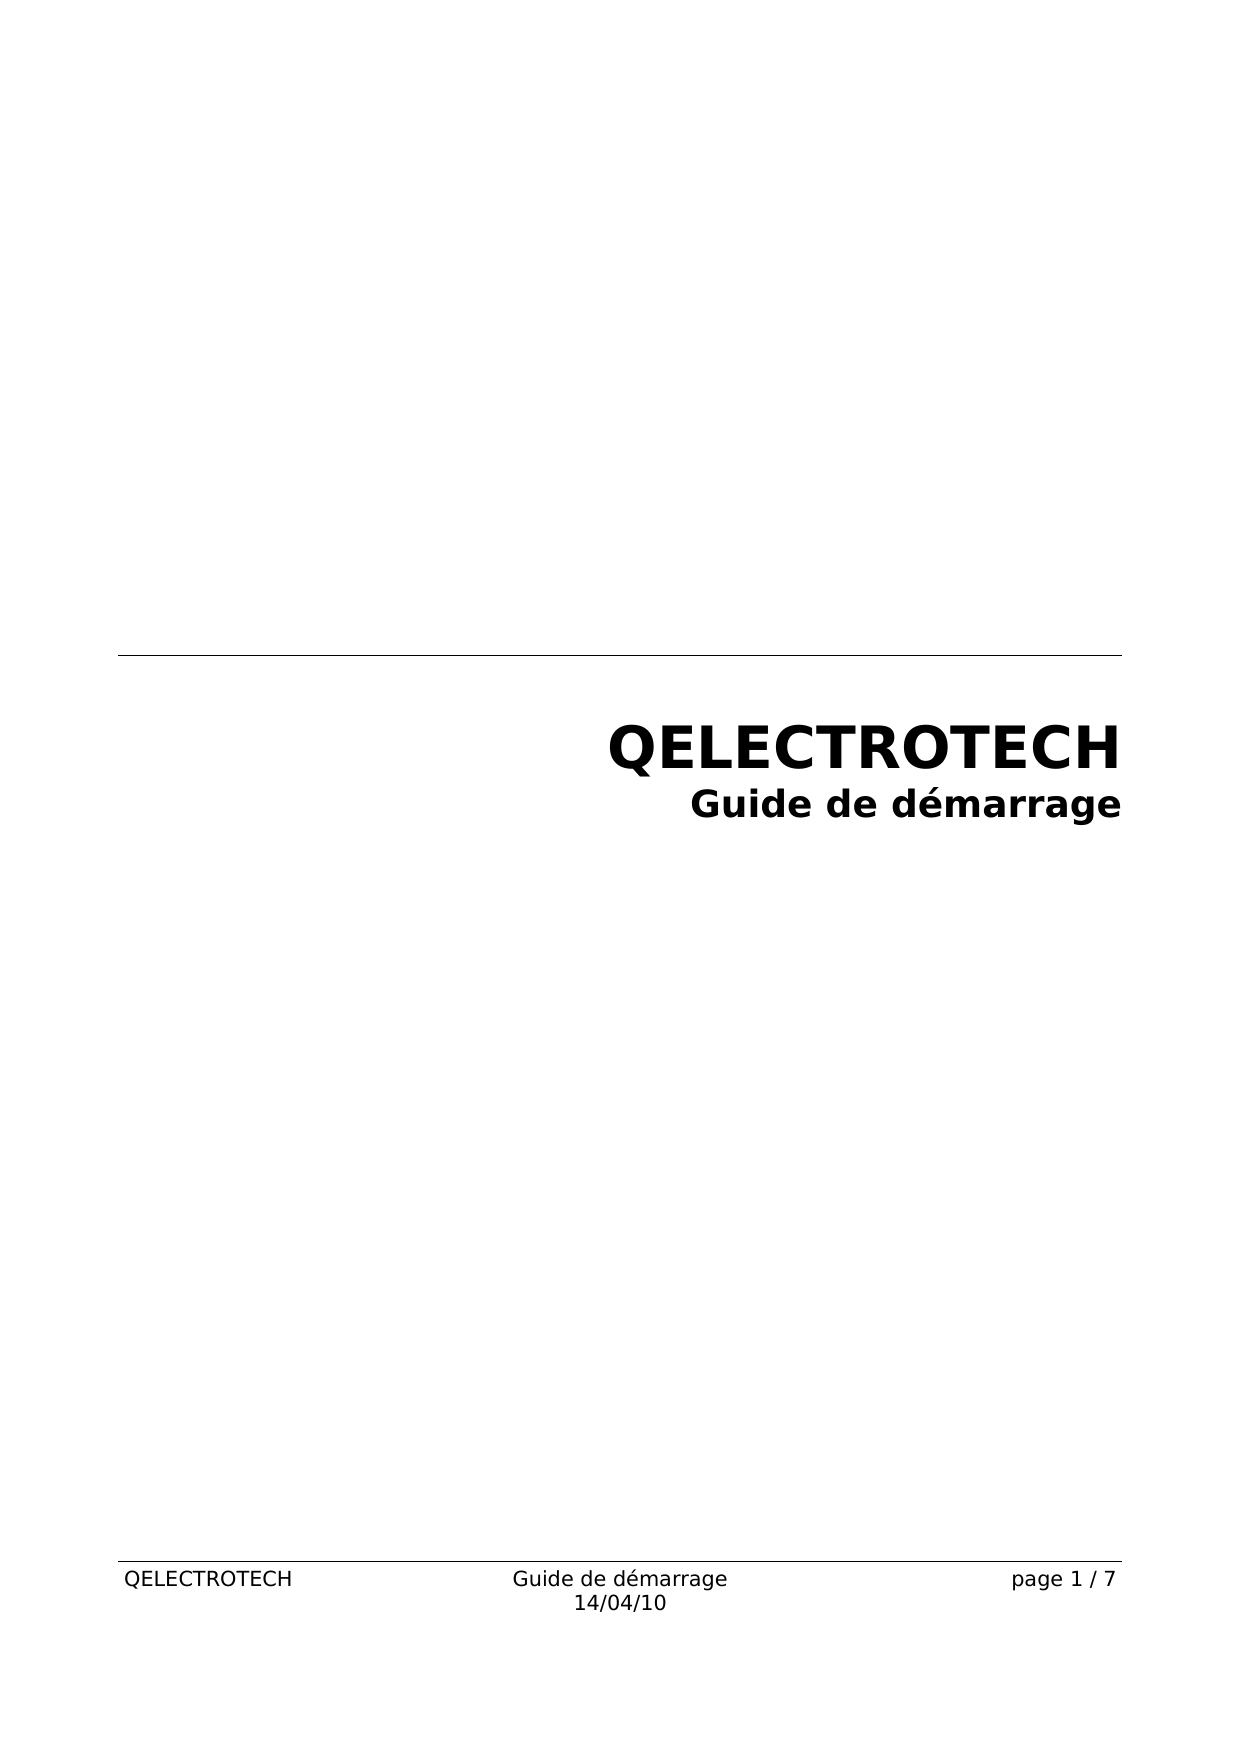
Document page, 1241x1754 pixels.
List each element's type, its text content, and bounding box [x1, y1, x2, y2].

table_header [118, 617, 1122, 655]
text Guide de démarrage [118, 782, 1122, 826]
text QELECTROTECH [118, 714, 1122, 782]
